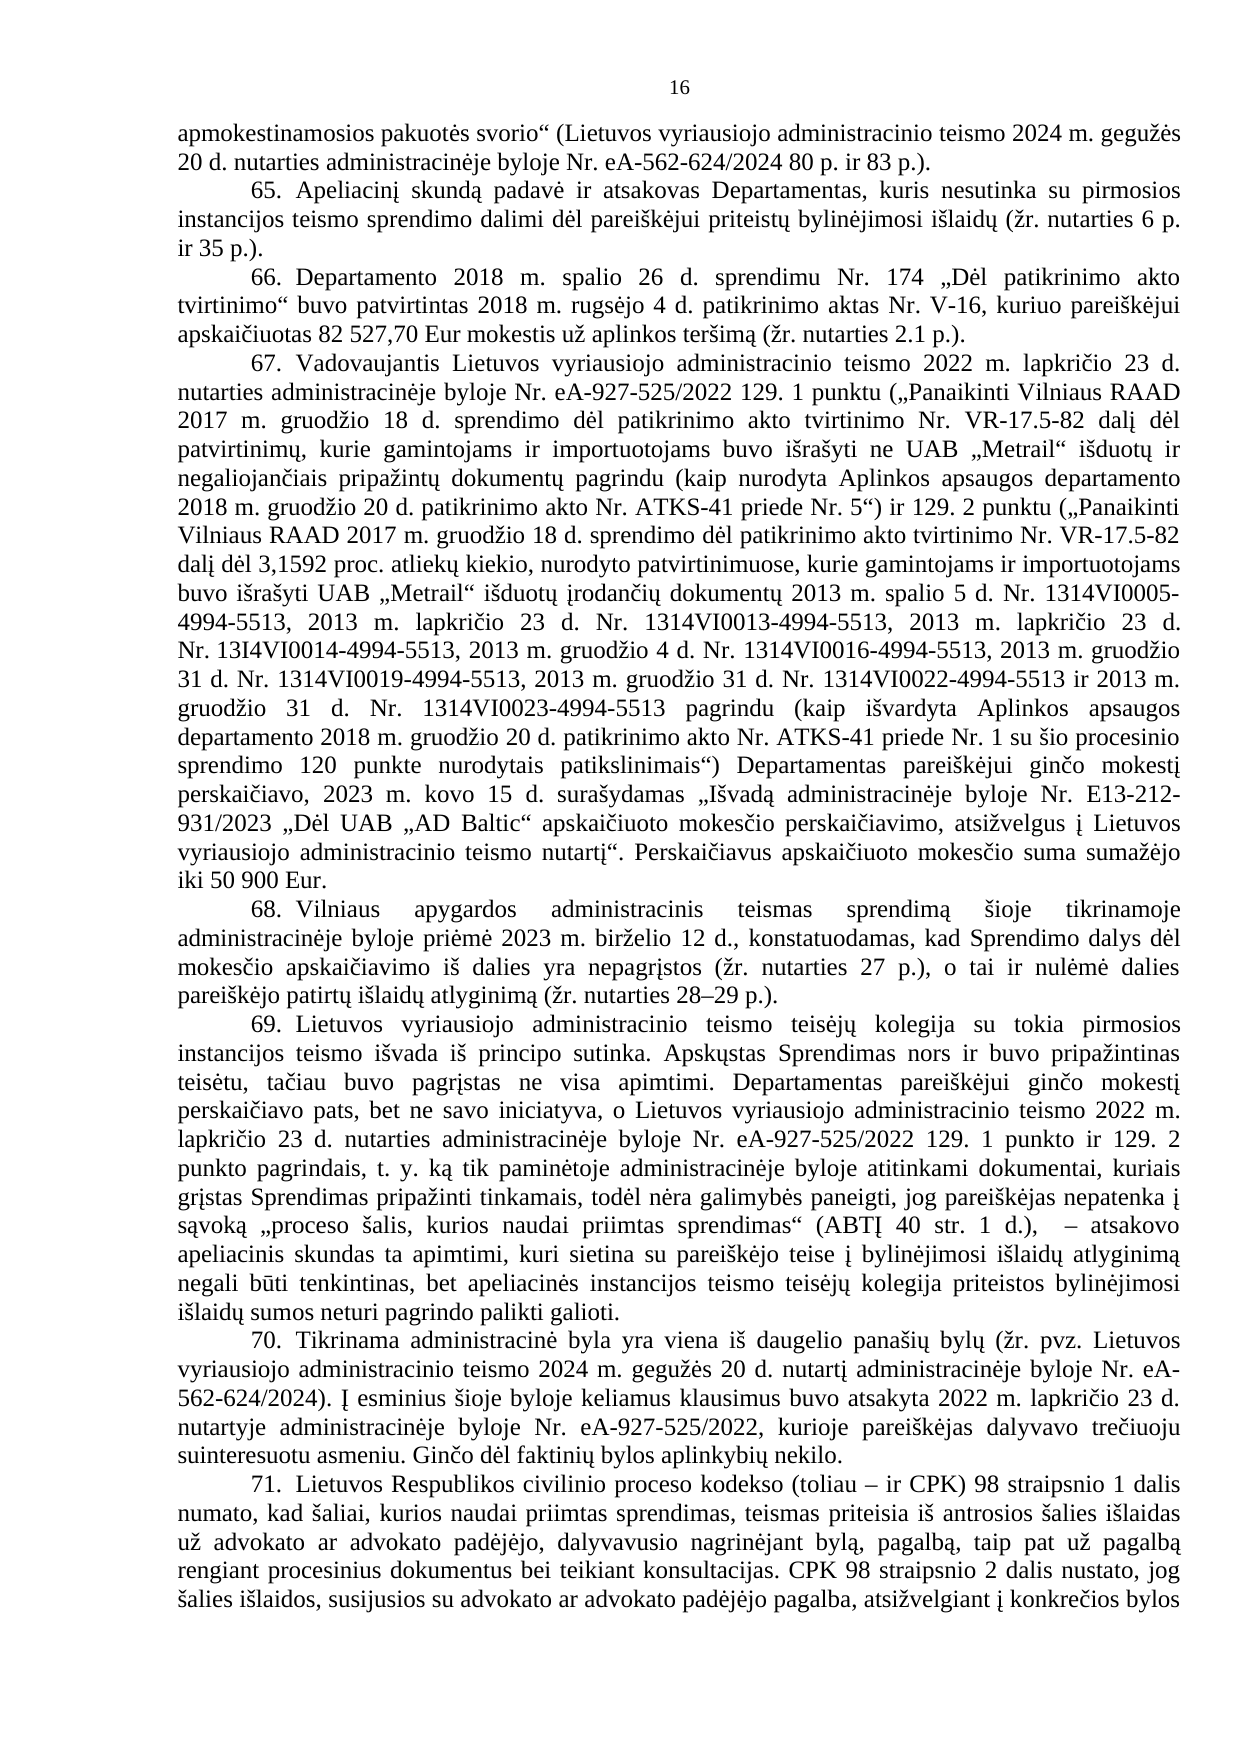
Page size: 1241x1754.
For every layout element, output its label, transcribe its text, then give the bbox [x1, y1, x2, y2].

text 65. Apeliacinį skundą padavė ir atsakovas Departamentas, kuris nesutinka su pirmosios instancijos teismo sprendimo dalimi dėl pareiškėjui priteistų bylinėjimosi išlaidų (žr. nutarties 6 p. ir 35 p.). [177, 176, 1181, 262]
text 70. Tikrinama administracinė byla yra viena iš daugelio panašių bylų (žr. pvz. Lietuvos vyriausiojo administracinio teismo 2024 m. gegužės 20 d. nutartį administracinėje byloje Nr. eA-562-624/2024). Į esminius šioje byloje keliamus klausimus buvo atsakyta 2022 m. lapkričio 23 d. nutartyje administracinėje byloje Nr. eA-927-525/2022, kurioje pareiškėjas dalyvavo trečiuoju suinteresuotu asmeniu. Ginčo dėl faktinių bylos aplinkybių nekilo. [177, 1326, 1181, 1469]
text 71. Lietuvos Respublikos civilinio proceso kodekso (toliau – ir CPK) 98 straipsnio 1 dalis numato, kad šaliai, kurios naudai priimtas sprendimas, teismas priteisia iš antrosios šalies išlaidas už advokato ar advokato padėjėjo, dalyvavusio nagrinėjant bylą, pagalbą, taip pat už pagalbą rengiant procesinius dokumentus bei teikiant konsultacijas. CPK 98 straipsnio 2 dalis nustato, jog šalies išlaidos, susijusios su advokato ar advokato padėjėjo pagalba, atsižvelgiant į konkrečios bylos [177, 1469, 1181, 1613]
text apmokestinamosios pakuotės svorio“ (Lietuvos vyriausiojo administracinio teismo 2024 m. gegužės 20 d. nutarties administracinėje byloje Nr. eA-562-624/2024 80 p. ir 83 p.). [177, 118, 1181, 176]
text 67. Vadovaujantis Lietuvos vyriausiojo administracinio teismo 2022 m. lapkričio 23 d. nutarties administracinėje byloje Nr. eA-927-525/2022 129. 1 punktu („Panaikinti Vilniaus RAAD 2017 m. gruodžio 18 d. sprendimo dėl patikrinimo akto tvirtinimo Nr. VR-17.5-82 dalį dėl patvirtinimų, kurie gamintojams ir importuotojams buvo išrašyti ne UAB „Metrail“ išduotų ir negaliojančiais pripažintų dokumentų pagrindu (kaip nurodyta Aplinkos apsaugos departamento 2018 m. gruodžio 20 d. patikrinimo akto Nr. ATKS-41 priede Nr. 5“) ir 129. 2 punktu („Panaikinti Vilniaus RAAD 2017 m. gruodžio 18 d. sprendimo dėl patikrinimo akto tvirtinimo Nr. VR-17.5-82 dalį dėl 3,1592 proc. atliekų kiekio, nurodyto patvirtinimuose, kurie gamintojams ir importuotojams buvo išrašyti UAB „Metrail“ išduotų įrodančių dokumentų 2013 m. spalio 5 d. Nr. 1314VI0005-4994-5513, 2013 m. lapkričio 23 d. Nr. 1314VI0013-4994-5513, 2013 m. lapkričio 23 d. Nr. 13I4VI0014-4994-5513, 2013 m. gruodžio 4 d. Nr. 1314VI0016-4994-5513, 2013 m. gruodžio 31 d. Nr. 1314VI0019-4994-5513, 2013 m. gruodžio 31 d. Nr. 1314VI0022-4994-5513 ir 2013 m. gruodžio 31 d. Nr. 1314VI0023-4994-5513 pagrindu (kaip išvardyta Aplinkos apsaugos departamento 2018 m. gruodžio 20 d. patikrinimo akto Nr. ATKS-41 priede Nr. 1 su šio procesinio sprendimo 120 punkte nurodytais patikslinimais“) Departamentas pareiškėjui ginčo mokestį perskaičiavo, 2023 m. kovo 15 d. surašydamas „Išvadą administracinėje byloje Nr. E13-212-931/2023 „Dėl UAB „AD Baltic“ apskaičiuoto mokesčio perskaičiavimo, atsižvelgus į Lietuvos vyriausiojo administracinio teismo nutartį“. Perskaičiavus apskaičiuoto mokesčio suma sumažėjo iki 50 900 Eur. [177, 348, 1181, 894]
text 68. Vilniaus apygardos administracinis teismas sprendimą šioje tikrinamoje administracinėje byloje priėmė 2023 m. birželio 12 d., konstatuodamas, kad Sprendimo dalys dėl mokesčio apskaičiavimo iš dalies yra nepagrįstos (žr. nutarties 27 p.), o tai ir nulėmė dalies pareiškėjo patirtų išlaidų atlyginimą (žr. nutarties 28–29 p.). [177, 894, 1181, 1009]
text 69. Lietuvos vyriausiojo administracinio teismo teisėjų kolegija su tokia pirmosios instancijos teismo išvada iš principo sutinka. Apskųstas Sprendimas nors ir buvo pripažintinas teisėtu, tačiau buvo pagrįstas ne visa apimtimi. Departamentas pareiškėjui ginčo mokestį perskaičiavo pats, bet ne savo iniciatyva, o Lietuvos vyriausiojo administracinio teismo 2022 m. lapkričio 23 d. nutarties administracinėje byloje Nr. eA-927-525/2022 129. 1 punkto ir 129. 2 punkto pagrindais, t. y. ką tik paminėtoje administracinėje byloje atitinkami dokumentai, kuriais grįstas Sprendimas pripažinti tinkamais, todėl nėra galimybės paneigti, jog pareiškėjas nepatenka į sąvoką „proceso šalis, kurios naudai priimtas sprendimas“ (ABTĮ 40 str. 1 d.), – atsakovo apeliacinis skundas ta apimtimi, kuri sietina su pareiškėjo teise į bylinėjimosi išlaidų atlyginimą negali būti tenkintinas, bet apeliacinės instancijos teismo teisėjų kolegija priteistos bylinėjimosi išlaidų sumos neturi pagrindo palikti galioti. [177, 1009, 1181, 1326]
text 66. Departamento 2018 m. spalio 26 d. sprendimu Nr. 174 „Dėl patikrinimo akto tvirtinimo“ buvo patvirtintas 2018 m. rugsėjo 4 d. patikrinimo aktas Nr. V-16, kuriuo pareiškėjui apskaičiuotas 82 527,70 Eur mokestis už aplinkos teršimą (žr. nutarties 2.1 p.). [177, 262, 1181, 348]
